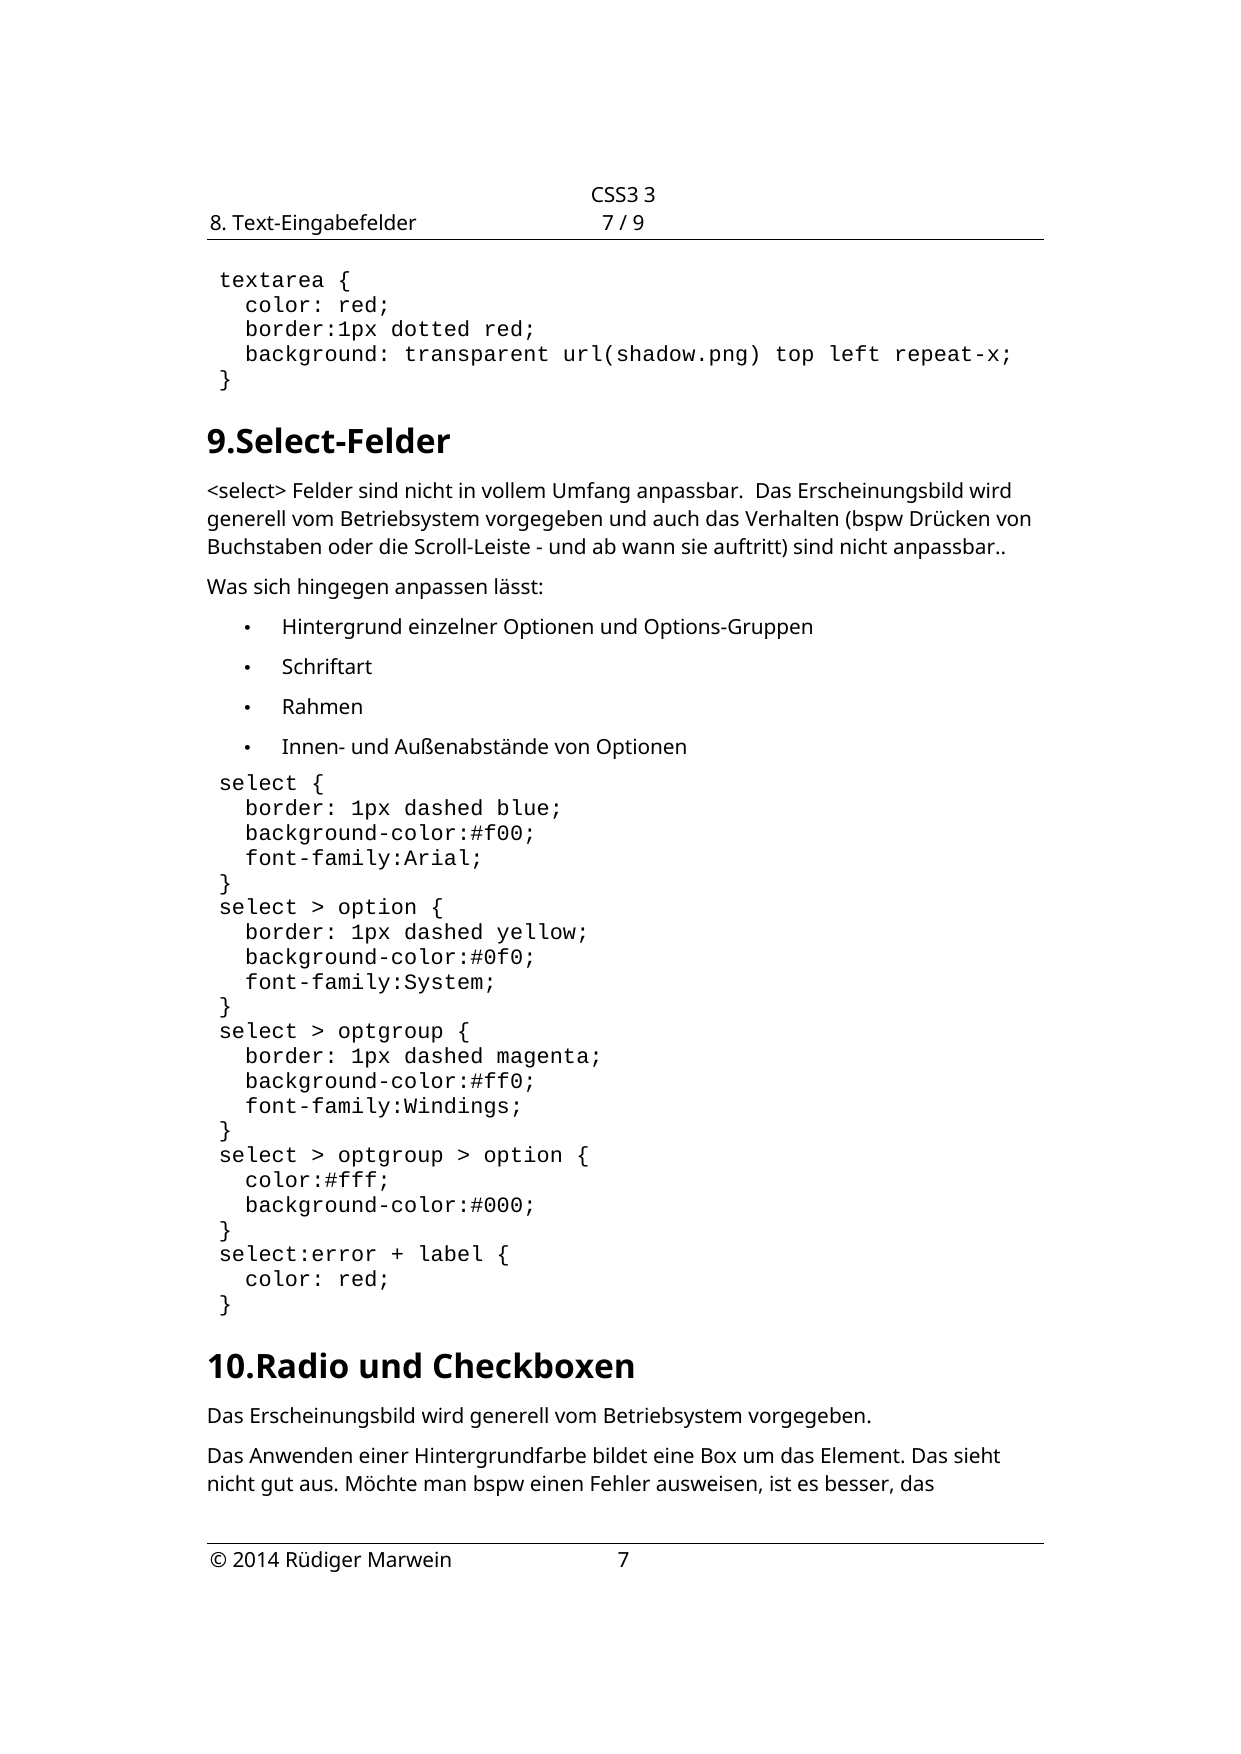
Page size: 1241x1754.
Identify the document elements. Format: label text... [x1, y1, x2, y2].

text select:error + label { [218, 1243, 1044, 1268]
list Hintergrund einzelner Optionen und Options-Gruppen [244, 612, 1044, 641]
text font-family:System; [218, 971, 1044, 996]
text border: 1px dashed magenta; [218, 1045, 1044, 1070]
text background-color:#000; [218, 1194, 1044, 1219]
text border: 1px dashed yellow; [218, 921, 1044, 946]
text border:1px dotted red; [218, 319, 1044, 343]
text Das Anwenden einer Hintergrundfarbe bildet eine Box um das Element. Das sieht nicht gut aus. Möchte man bspw einen Fehler ausweisen, ist es besser, das [207, 1441, 1044, 1497]
list Innen- und Außenabstände von Optionen [244, 732, 1044, 761]
subtitle Radio und Checkboxen [207, 1343, 1044, 1388]
text background-color:#ff0; [218, 1070, 1044, 1095]
text select > optgroup { [218, 1020, 1044, 1045]
list Rahmen [244, 692, 1044, 721]
text } [218, 368, 1044, 393]
text background-color:#0f0; [218, 946, 1044, 971]
subtitle Select-Felder [207, 418, 1044, 463]
text } [218, 1119, 1044, 1144]
text border: 1px dashed blue; [218, 797, 1044, 822]
text Das Erscheinungsbild wird generell vom Betriebsystem vorgegeben. [207, 1401, 1044, 1429]
text } [218, 872, 1044, 896]
text select > optgroup > option { [218, 1144, 1044, 1169]
text <select> Felder sind nicht in vollem Umfang anpassbar. Das Erscheinungsbild wird generell vom Betriebsystem vorgegeben und auch das Verhalten (bspw Drücken von Buchstaben oder die Scroll-Leiste - und ab wann sie auftritt) sind nicht anpassbar.. [207, 476, 1044, 561]
text select { [218, 772, 1044, 797]
text } [218, 996, 1044, 1020]
text color:#fff; [218, 1169, 1044, 1194]
text color: red; [218, 294, 1044, 319]
text select > option { [218, 896, 1044, 921]
list Schriftart [244, 652, 1044, 681]
text background-color:#f00; [218, 822, 1044, 847]
text Was sich hingegen anpassen lässt: [207, 572, 1044, 601]
text font-family:Arial; [218, 847, 1044, 872]
text background: transparent url(shadow.png) top left repeat-x; [218, 343, 1044, 368]
text } [218, 1219, 1044, 1243]
text textarea { [218, 269, 1044, 294]
text color: red; [218, 1268, 1044, 1293]
text } [218, 1293, 1044, 1318]
text font-family:Windings; [218, 1095, 1044, 1119]
